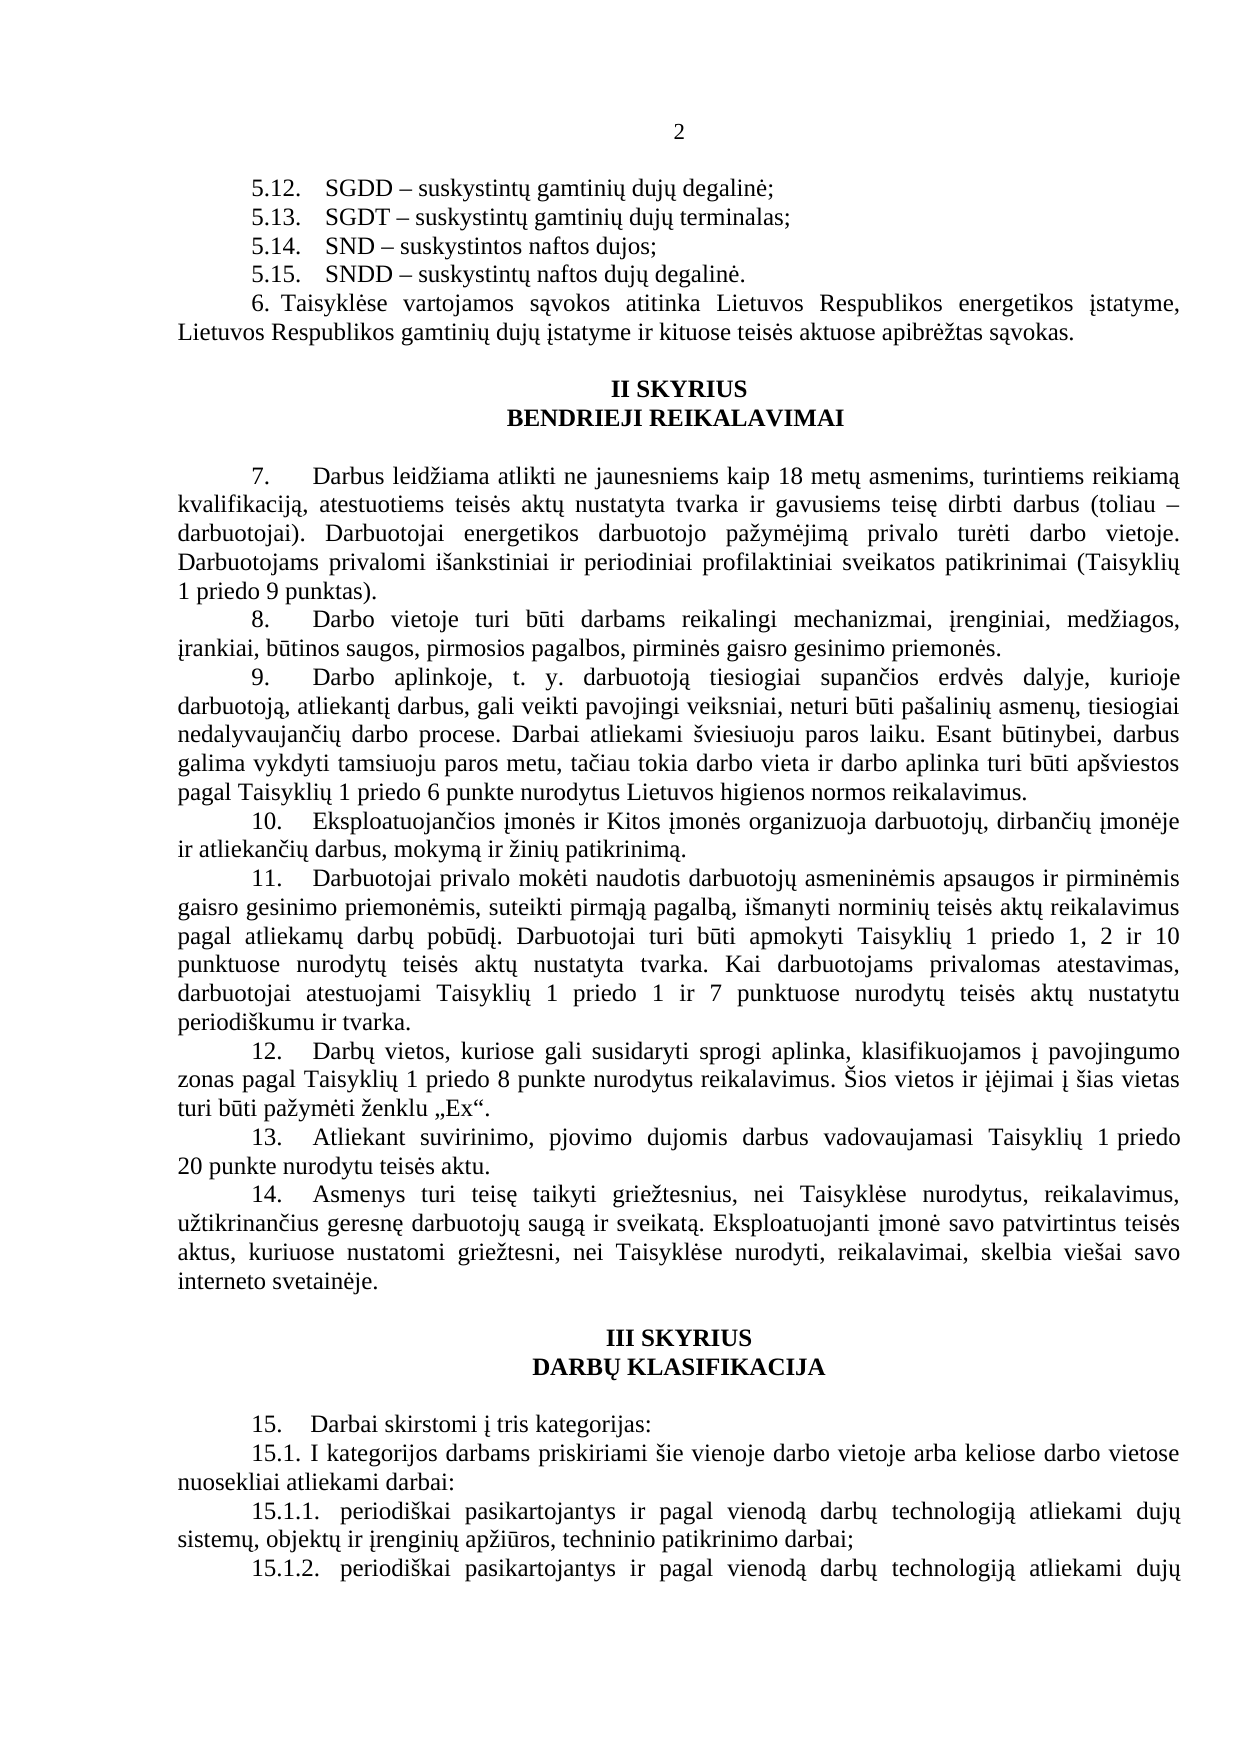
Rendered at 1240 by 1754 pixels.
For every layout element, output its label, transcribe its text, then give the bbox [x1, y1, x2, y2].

text 5.13. SGDT – suskystintų gamtinių dujų terminalas; [177, 202, 1181, 231]
text 5.15. SNDD – suskystintų naftos dujų degalinė. [177, 259, 1181, 288]
text 12. Darbų vietos, kuriose gali susidaryti sprogi aplinka, klasifikuojamos į pavojingumo zonas pagal Taisyklių 1 priedo 8 punkte nurodytus reikalavimus. Šios vietos ir įėjimai į šias vietas turi būti pažymėti ženklu „Ex“. [177, 1036, 1181, 1122]
text 7. Darbus leidžiama atlikti ne jaunesniems kaip 18 metų asmenims, turintiems reikiamą kvalifikaciją, atestuotiems teisės aktų nustatyta tvarka ir gavusiems teisę dirbti darbus (toliau – darbuotojai). Darbuotojai energetikos darbuotojo pažymėjimą privalo turėti darbo vietoje. Darbuotojams privalomi išankstiniai ir periodiniai profilaktiniai sveikatos patikrinimai (Taisyklių 1 priedo 9 punktas). [177, 461, 1181, 604]
text 14. Asmenys turi teisę taikyti griežtesnius, nei Taisyklėse nurodytus, reikalavimus, užtikrinančius geresnę darbuotojų saugą ir sveikatą. Eksploatuojanti įmonė savo patvirtintus teisės aktus, kuriuose nustatomi griežtesni, nei Taisyklėse nurodyti, reikalavimai, skelbia viešai savo interneto svetainėje. [177, 1179, 1181, 1294]
text III SKYRIUS [177, 1323, 1181, 1352]
text 6. Taisyklėse vartojamos sąvokos atitinka Lietuvos Respublikos energetikos įstatyme, Lietuvos Respublikos gamtinių dujų įstatyme ir kituose teisės aktuose apibrėžtas sąvokas. [177, 288, 1181, 346]
text 9. Darbo aplinkoje, t. y. darbuotoją tiesiogiai supančios erdvės dalyje, kurioje darbuotoją, atliekantį darbus, gali veikti pavojingi veiksniai, neturi būti pašalinių asmenų, tiesiogiai nedalyvaujančių darbo procese. Darbai atliekami šviesiuoju paros laiku. Esant būtinybei, darbus galima vykdyti tamsiuoju paros metu, tačiau tokia darbo vieta ir darbo aplinka turi būti apšviestos pagal Taisyklių 1 priedo 6 punkte nurodytus Lietuvos higienos normos reikalavimus. [177, 662, 1181, 806]
text DARBŲ KLASIFIKACIJA [177, 1352, 1181, 1381]
text 15.1.2. periodiškai pasikartojantys ir pagal vienodą darbų technologiją atliekami dujų [177, 1553, 1181, 1582]
text 15. Darbai skirstomi į tris kategorijas: [177, 1409, 1181, 1438]
text 13. Atliekant suvirinimo, pjovimo dujomis darbus vadovaujamasi Taisyklių 1 priedo 20 punkte nurodytu teisės aktu. [177, 1122, 1181, 1179]
text 15.1. I kategorijos darbams priskiriami šie vienoje darbo vietoje arba keliose darbo vietose nuosekliai atliekami darbai: [177, 1438, 1181, 1496]
text 15.1.1. periodiškai pasikartojantys ir pagal vienodą darbų technologiją atliekami dujų sistemų, objektų ir įrenginių apžiūros, techninio patikrinimo darbai; [177, 1496, 1181, 1553]
text 5.12. SGDD – suskystintų gamtinių dujų degalinė; [177, 173, 1181, 202]
text 8. Darbo vietoje turi būti darbams reikalingi mechanizmai, įrenginiai, medžiagos, įrankiai, būtinos saugos, pirmosios pagalbos, pirminės gaisro gesinimo priemonės. [177, 604, 1181, 662]
text 5.14. SND – suskystintos naftos dujos; [177, 231, 1181, 259]
text BENDRIEJI REIKALAVIMAI [177, 403, 1181, 432]
text 11. Darbuotojai privalo mokėti naudotis darbuotojų asmeninėmis apsaugos ir pirminėmis gaisro gesinimo priemonėmis, suteikti pirmąją pagalbą, išmanyti norminių teisės aktų reikalavimus pagal atliekamų darbų pobūdį. Darbuotojai turi būti apmokyti Taisyklių 1 priedo 1, 2 ir 10 punktuose nurodytų teisės aktų nustatyta tvarka. Kai darbuotojams privalomas atestavimas, darbuotojai atestuojami Taisyklių 1 priedo 1 ir 7 punktuose nurodytų teisės aktų nustatytu periodiškumu ir tvarka. [177, 863, 1181, 1036]
text II SKYRIUS [177, 374, 1181, 403]
text 10. Eksploatuojančios įmonės ir Kitos įmonės organizuoja darbuotojų, dirbančių įmonėje ir atliekančių darbus, mokymą ir žinių patikrinimą. [177, 806, 1181, 863]
